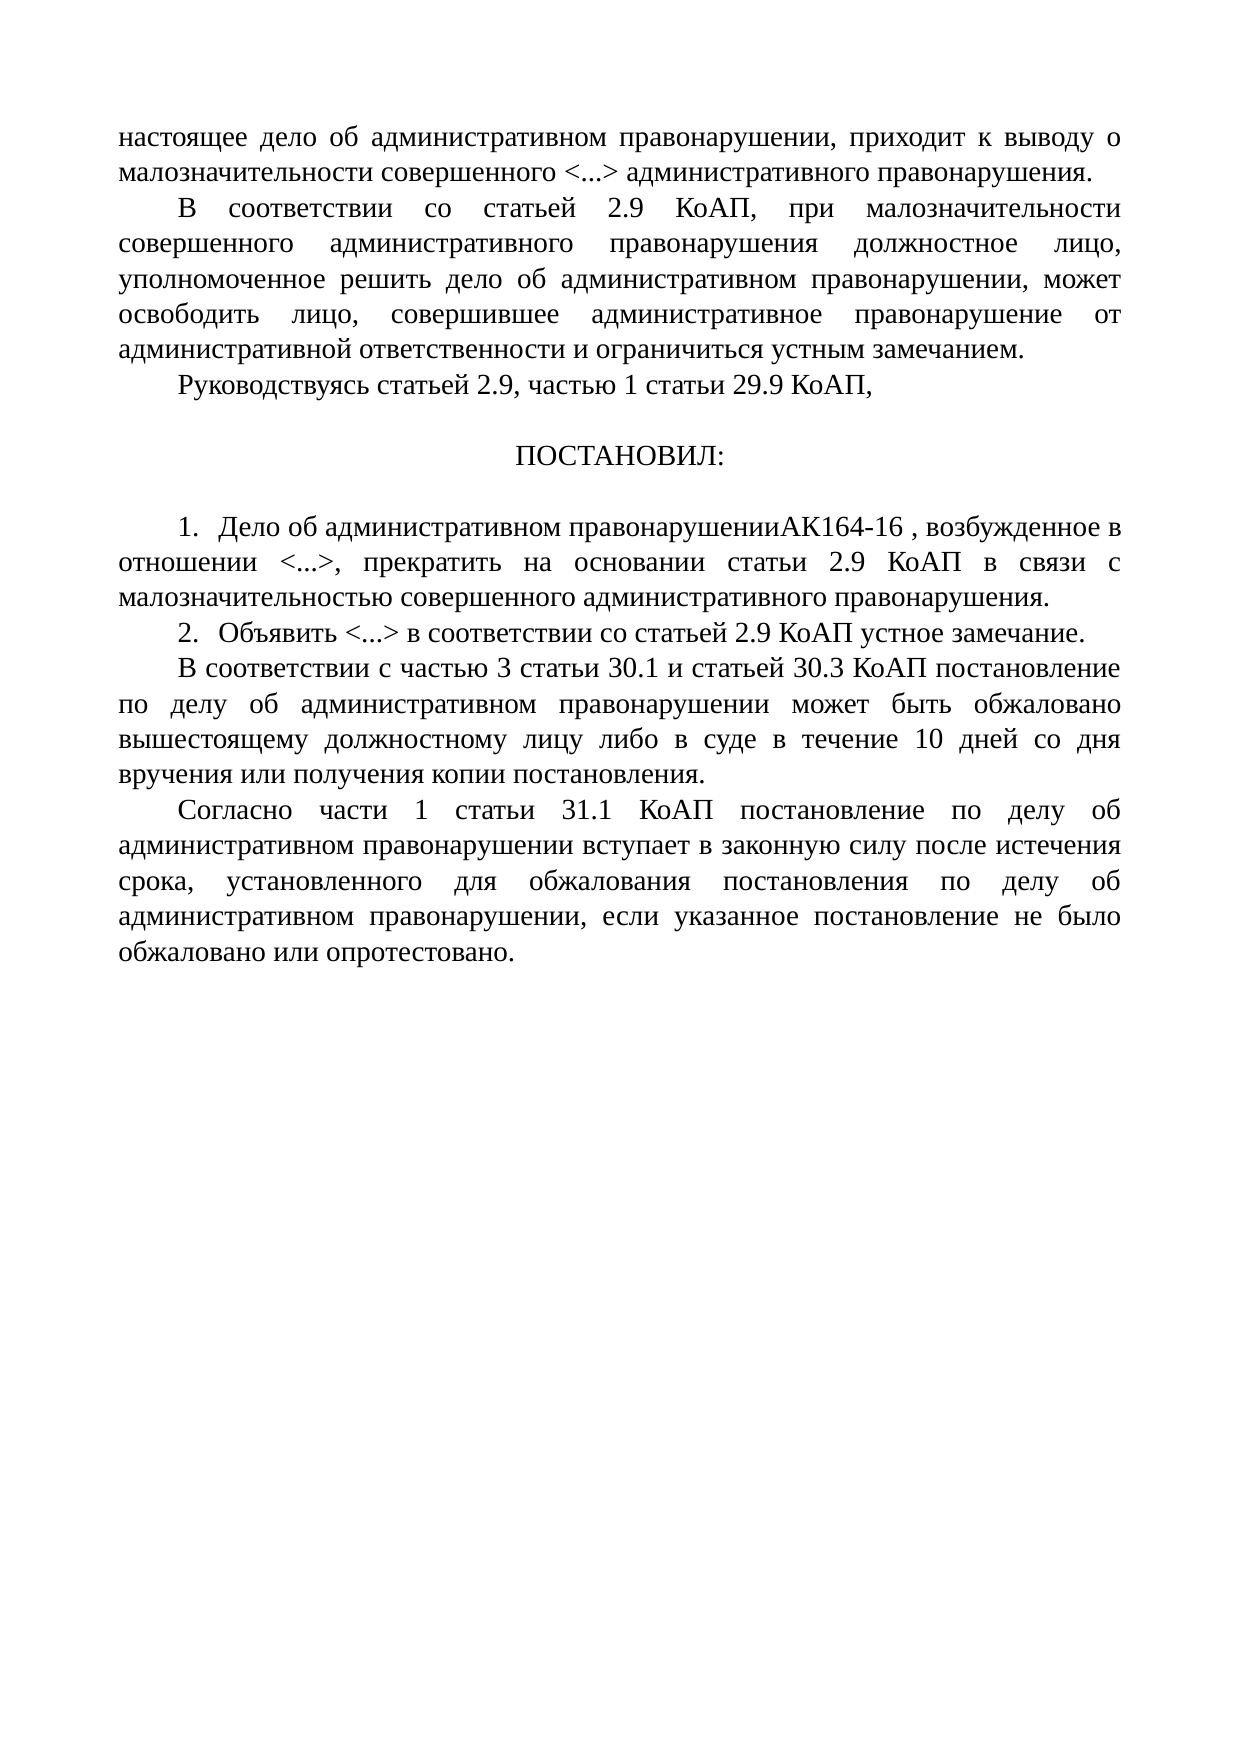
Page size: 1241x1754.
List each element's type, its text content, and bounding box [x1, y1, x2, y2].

text настоящее дело об административном правонарушении, приходит к выводу о малозначительности совершенного <...> административного правонарушения. [118, 118, 1122, 189]
text Согласно части 1 статьи 31.1 КоАП постановление по делу об административном правонарушении вступает в законную силу после истечения срока, установленного для обжалования постановления по делу об административном правонарушении, если указанное постановление не было обжаловано или опротестовано. [118, 791, 1122, 968]
text В соответствии с частью 3 статьи 30.1 и статьей 30.3 КоАП постановление по делу об административном правонарушении может быть обжаловано вышестоящему должностному лицу либо в суде в течение 10 дней со дня вручения или получения копии постановления. [118, 649, 1122, 791]
list Объявить <...> в соответствии со статьей 2.9 КоАП устное замечание. [118, 614, 1122, 649]
text В соответствии со статьей 2.9 КоАП, при малозначительности совершенного административного правонарушения должностное лицо, уполномоченное решить дело об административном правонарушении, может освободить лицо, совершившее административное правонарушение от административной ответственности и ограничиться устным замечанием. [118, 189, 1122, 366]
list Дело об административном правонарушенииАК164-16 , возбужденное в отношении <...>, прекратить на основании статьи 2.9 КоАП в связи с малозначительностью совершенного административного правонарушения. [118, 508, 1122, 614]
text ПОСТАНОВИЛ: [118, 437, 1122, 472]
text Руководствуясь статьей 2.9, частью 1 статьи 29.9 КоАП, [118, 366, 1122, 401]
